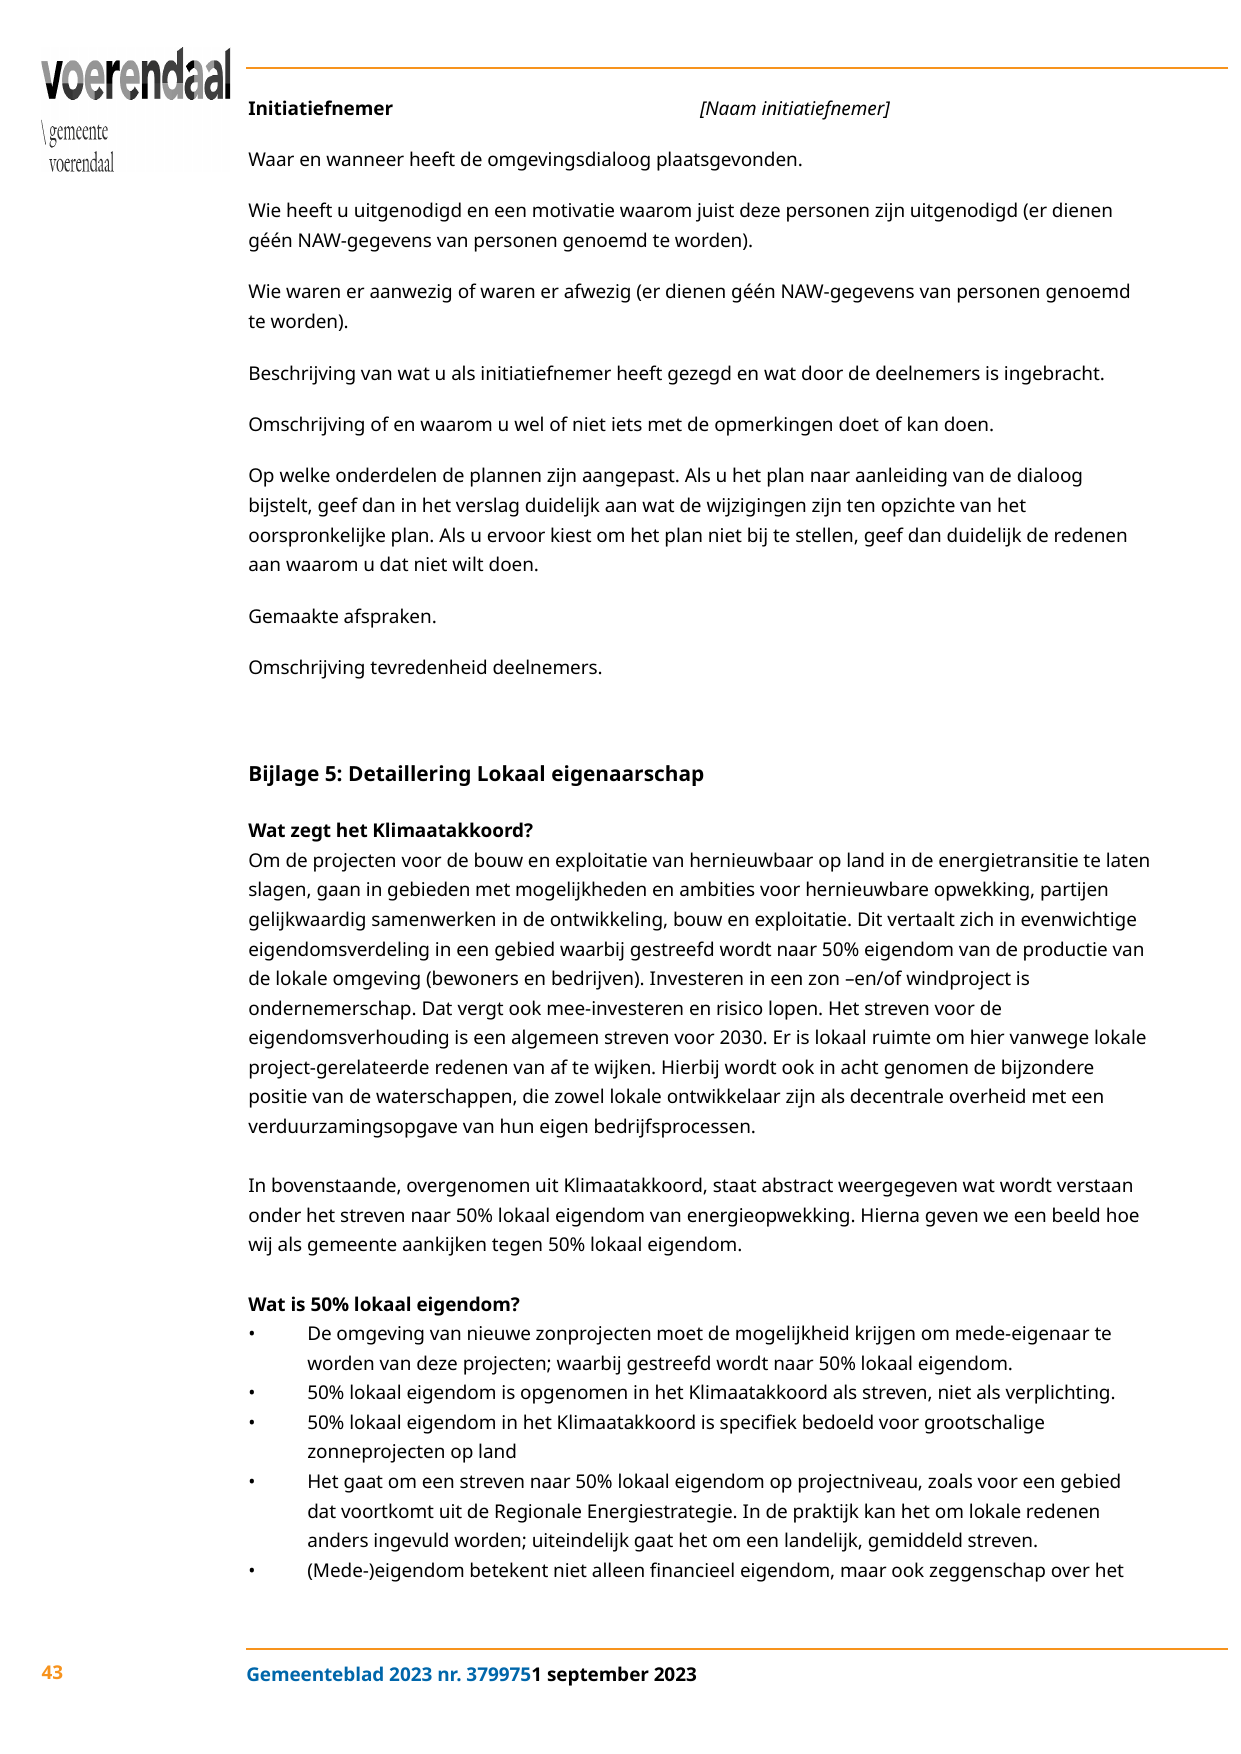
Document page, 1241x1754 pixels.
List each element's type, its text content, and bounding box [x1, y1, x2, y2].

table_cell Wie heeft u uitgenodigd en een motivatie waarom juist deze personen zijn uitgenodigd (er dienen géén NAW-gegevens van personen genoemd te worden). [248, 198, 1152, 253]
text Om de projecten voor de bouw en exploitatie van hernieuwbaar op land in de energietransitie te laten slagen, gaan in gebieden met mogelijkheden en ambities voor hernieuwbare opwekking, partijen gelijkwaardig samenwerken in de ontwikkeling, bouw en exploitatie. Dit vertaalt zich in evenwichtige eigendomsverdeling in een gebied waarbij gestreefd wordt naar 50% eigendom van de productie van de lokale omgeving (bewoners en bedrijven). Investeren in een zon –en/of windproject is ondernemerschap. Dat vergt ook mee-investeren en risico lopen. Het streven voor de eigendomsverhouding is een algemeen streven voor 2030. Er is lokaal ruimte om hier vanwege lokale project-gerelateerde redenen van af te wijken. Hierbij wordt ook in acht genomen de bijzondere positie van de waterschappen, die zowel lokale ontwikkelaar zijn als decentrale overheid met een verduurzamingsopgave van hun eigen bedrijfsprocessen. [248, 847, 1152, 1139]
table_cell [248, 577, 1152, 603]
table_cell [248, 437, 1152, 463]
table_cell [248, 253, 1152, 279]
table_cell [248, 121, 1152, 146]
table_cell [248, 386, 1152, 411]
table_cell [Naam initiatiefnemer] [700, 95, 1152, 121]
list 50% lokaal eigendom is opgenomen in het Klimaatakkoord als streven, niet als verplichting. [248, 1379, 1152, 1405]
table_cell [248, 629, 1152, 654]
table_cell Omschrijving tevredenheid deelnemers. [248, 654, 1152, 680]
list Het gaat om een streven naar 50% lokaal eigendom op projectniveau, zoals voor een gebied dat voortkomt uit de Regionale Energiestrategie. In de praktijk kan het om lokale redenen anders ingevuld worden; uiteindelijk gaat het om een landelijk, gemiddeld streven. [248, 1468, 1152, 1553]
table_cell Gemaakte afspraken. [248, 603, 1152, 629]
list De omgeving van nieuwe zonprojecten moet de mogelijkheid krijgen om mede-eigenaar te worden van deze projecten; waarbij gestreefd wordt naar 50% lokaal eigendom. [248, 1320, 1152, 1376]
text Bijlage 5: Detaillering Lokaal eigenaarschap [248, 759, 1152, 788]
list 50% lokaal eigendom in het Klimaatakkoord is specifiek bedoeld voor grootschalige zonneprojecten op land [248, 1409, 1152, 1464]
table_cell Wie waren er aanwezig of waren er afwezig (er dienen géén NAW-gegevens van personen genoemd te worden). [248, 279, 1152, 334]
list (Mede-)eigendom betekent niet alleen financieel eigendom, maar ook zeggenschap over het [248, 1557, 1152, 1583]
table_cell Initiatiefnemer [248, 95, 700, 121]
table_cell [248, 334, 1152, 360]
table_cell Op welke onderdelen de plannen zijn aangepast. Als u het plan naar aanleiding van de dialoog bijstelt, geef dan in het verslag duidelijk aan wat de wijzigingen zijn ten opzichte van het oorspronkelijke plan. Als u ervoor kiest om het plan niet bij te stellen, geef dan duidelijk de redenen aan waarom u dat niet wilt doen. [248, 463, 1152, 577]
table_cell [248, 172, 1152, 198]
table_cell Beschrijving van wat u als initiatiefnemer heeft gezegd en wat door de deelnemers is ingebracht. [248, 360, 1152, 386]
table_cell [248, 680, 1152, 706]
text In bovenstaande, overgenomen uit Klimaatakkoord, staat abstract weergegeven wat wordt verstaan onder het streven naar 50% lokaal eigendom van energieopwekking. Hierna geven we een beeld hoe wij als gemeente aankijken tegen 50% lokaal eigendom. [248, 1172, 1152, 1257]
table_cell Waar en wanneer heeft de omgevingsdialoog plaatsgevonden. [248, 146, 1152, 172]
table_cell Omschrijving of en waarom u wel of niet iets met de opmerkingen doet of kan doen. [248, 411, 1152, 437]
text Wat zegt het Klimaatakkoord? [248, 817, 1152, 843]
picture [41, 47, 231, 172]
text Wat is 50% lokaal eigendom? [248, 1291, 1152, 1317]
